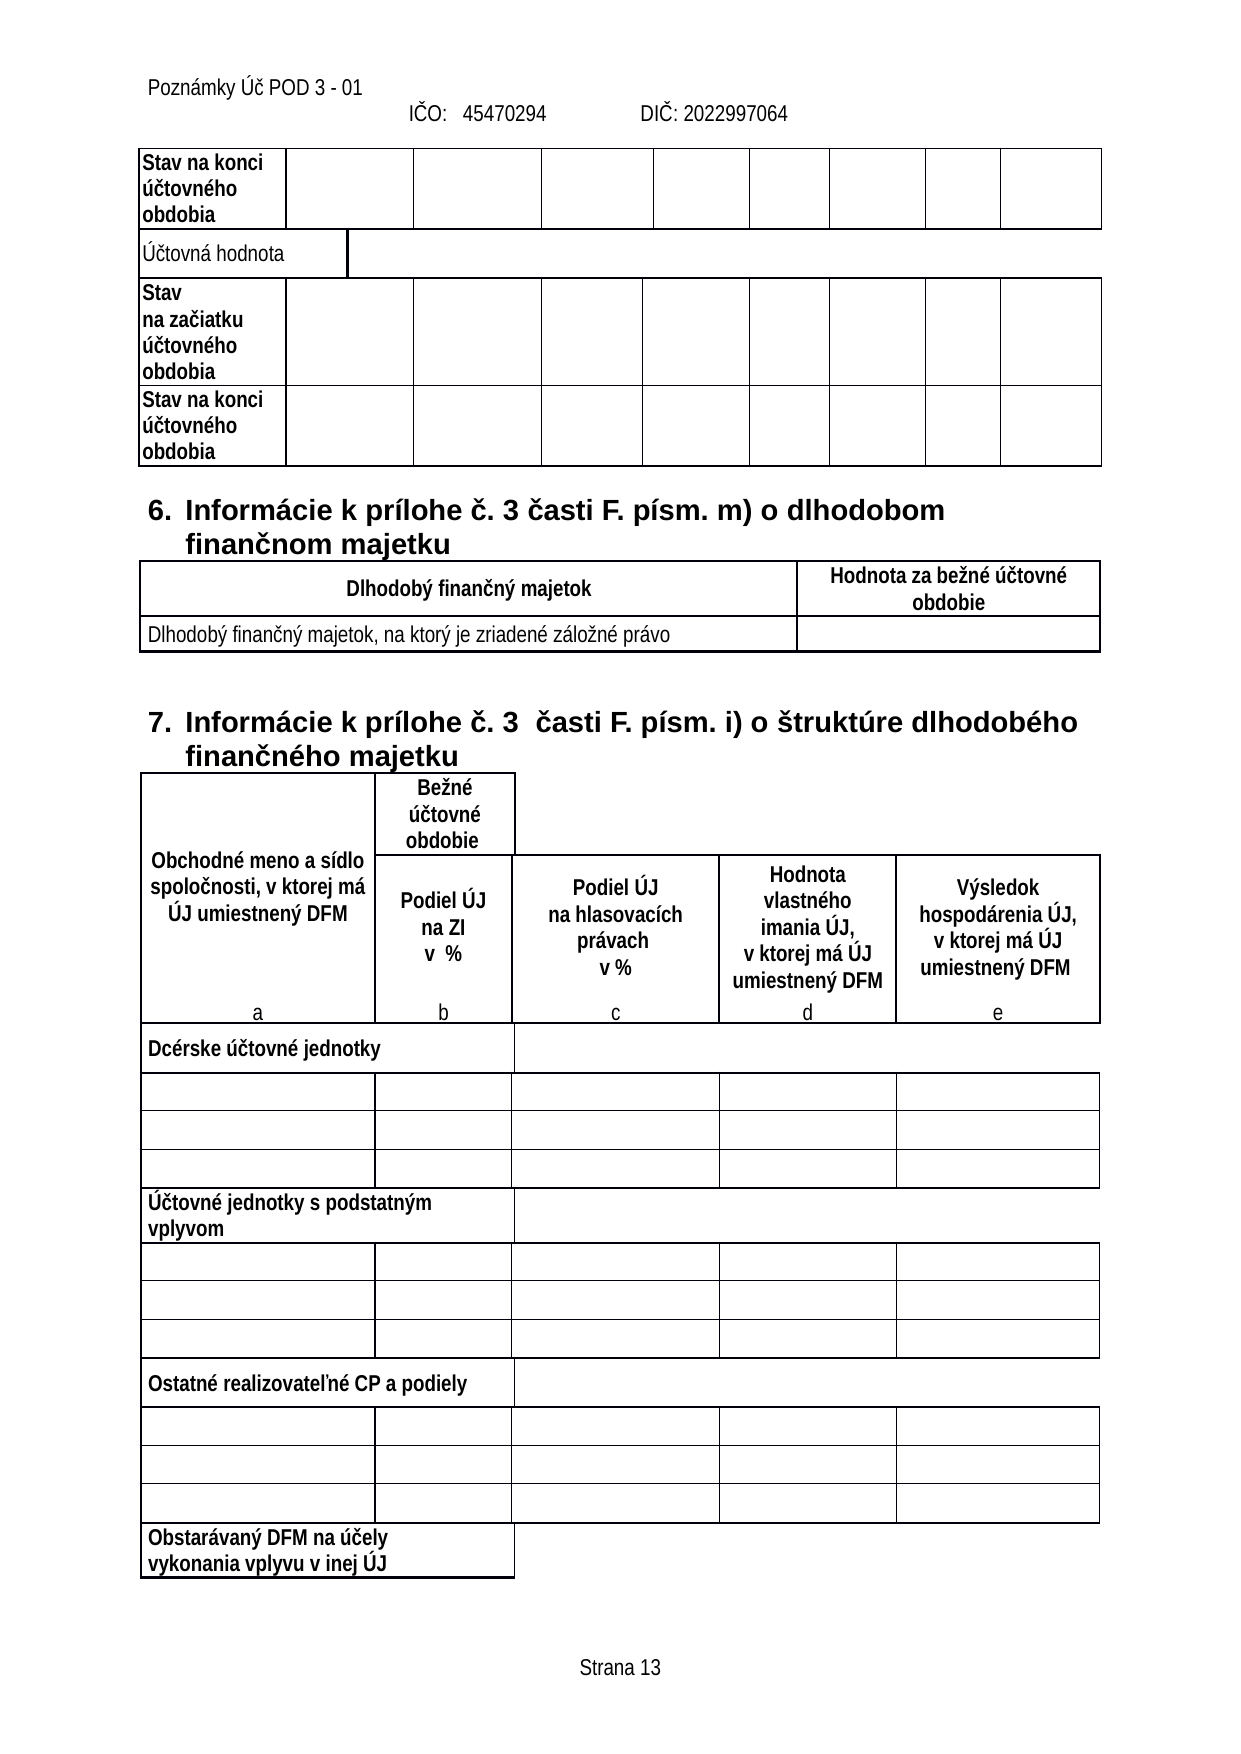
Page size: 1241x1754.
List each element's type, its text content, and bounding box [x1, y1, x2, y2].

table_cell [376, 1244, 511, 1280]
table_cell [897, 1150, 1099, 1187]
table_cell Hodnota vlastného imania ÚJ, v ktorej má ÚJ umiestnený DFM [720, 856, 895, 999]
table_cell [142, 1244, 374, 1280]
table_cell [830, 386, 925, 465]
table_header Bežné účtovné obdobie [376, 774, 514, 853]
table_header Obchodné meno a sídlo spoločnosti, v ktorej má ÚJ umiestnený DFM [142, 774, 374, 999]
table_cell [720, 1320, 896, 1357]
table_cell [830, 149, 925, 228]
table_cell [720, 1150, 896, 1187]
table_cell [654, 149, 749, 228]
table_cell Stav na konci účtovného obdobia [140, 149, 285, 228]
table_cell Účtovné jednotky s podstatným vplyvom [142, 1189, 514, 1242]
table_cell [512, 1320, 719, 1357]
table_cell [512, 1281, 719, 1318]
table_cell [142, 1408, 374, 1445]
table_cell b [376, 999, 511, 1022]
table_cell [142, 1484, 374, 1522]
table_cell [897, 1408, 1099, 1445]
table_cell [897, 1281, 1099, 1318]
table_cell [376, 1074, 511, 1110]
table_cell Ostatné realizovateľné CP a podiely [142, 1359, 514, 1406]
table_cell [512, 1446, 719, 1483]
table_cell [142, 1281, 374, 1318]
table_cell [643, 279, 749, 384]
table_cell [542, 386, 642, 465]
table_cell [720, 1074, 896, 1110]
table_cell Podiel ÚJ na hlasovacích právach v % [513, 856, 718, 999]
table_cell [515, 1524, 1100, 1576]
table_cell [515, 1359, 1100, 1406]
table_cell [897, 1320, 1099, 1357]
table_cell [830, 279, 925, 384]
table_cell [376, 1281, 511, 1318]
table_cell d [720, 999, 895, 1022]
table_cell [515, 1024, 1100, 1072]
table_header Hodnota za bežné účtovné obdobie [798, 562, 1099, 615]
table_cell [720, 1111, 896, 1148]
title Informácie k prílohe č. 3 časti F. písm. m) o dlhodobom finančnom majetku [148, 493, 1092, 560]
table_cell [897, 1484, 1099, 1522]
table_cell e [897, 999, 1099, 1022]
table_cell Obstarávaný DFM na účely vykonania vplyvu v inej ÚJ [142, 1524, 514, 1576]
table_header Dlhodobý finančný majetok [141, 562, 796, 615]
table_cell [287, 149, 413, 228]
table_cell [376, 1320, 511, 1357]
table_cell [750, 149, 829, 228]
table_cell [142, 1111, 374, 1148]
table_cell Podiel ÚJ na ZI v % [376, 856, 511, 999]
table_cell Účtovná hodnota [140, 230, 346, 277]
table_cell [287, 279, 413, 384]
table_cell [512, 1244, 719, 1280]
table_cell [349, 230, 1101, 277]
table_cell [750, 386, 829, 465]
table_cell [512, 1150, 719, 1187]
table_cell Výsledok hospodárenia ÚJ, v ktorej má ÚJ umiestnený DFM [897, 856, 1099, 999]
table_cell [376, 1408, 511, 1445]
table_cell [376, 1111, 511, 1148]
table_cell [376, 1150, 511, 1187]
table_cell [1001, 149, 1101, 228]
table_cell [926, 149, 1000, 228]
table_cell [287, 386, 413, 465]
title Informácie k prílohe č. 3 časti F. písm. i) o štruktúre dlhodobého finančného majetku [148, 705, 1092, 772]
table_cell Dcérske účtovné jednotky [142, 1024, 514, 1072]
table_cell [376, 1484, 511, 1522]
table_cell [512, 1484, 719, 1522]
table_cell [142, 1150, 374, 1187]
table_cell [512, 1408, 719, 1445]
table_cell [720, 1408, 896, 1445]
table_cell [897, 1111, 1099, 1148]
table_cell [720, 1244, 896, 1280]
table_cell Stav na konci účtovného obdobia [140, 386, 285, 465]
table_cell [897, 1074, 1099, 1110]
table_cell [926, 279, 1000, 384]
table_cell [542, 279, 642, 384]
table_cell [414, 279, 541, 384]
table_cell [512, 1074, 719, 1110]
table_cell [142, 1320, 374, 1357]
table_cell [750, 279, 829, 384]
table_cell [926, 386, 1000, 465]
table_cell [542, 149, 653, 228]
table_cell [643, 386, 749, 465]
table_cell [414, 386, 541, 465]
table_cell [1001, 386, 1101, 465]
table_cell [1001, 279, 1101, 384]
table_cell [512, 1111, 719, 1148]
table_cell [142, 1074, 374, 1110]
table_cell [897, 1244, 1099, 1280]
table_cell [515, 1189, 1100, 1242]
table_cell [720, 1281, 896, 1318]
table_cell Stav na začiatku účtovného obdobia [140, 279, 285, 384]
table_cell [376, 1446, 511, 1483]
table_cell c [513, 999, 718, 1022]
table_cell [897, 1446, 1099, 1483]
table_cell a [142, 999, 374, 1022]
table_cell [798, 617, 1099, 650]
table_cell [720, 1484, 896, 1522]
table_cell [142, 1446, 374, 1483]
table_cell [414, 149, 541, 228]
table_cell [720, 1446, 896, 1483]
table_cell Dlhodobý finančný majetok, na ktorý je zriadené záložné právo [141, 617, 796, 650]
table_header [516, 772, 1100, 853]
